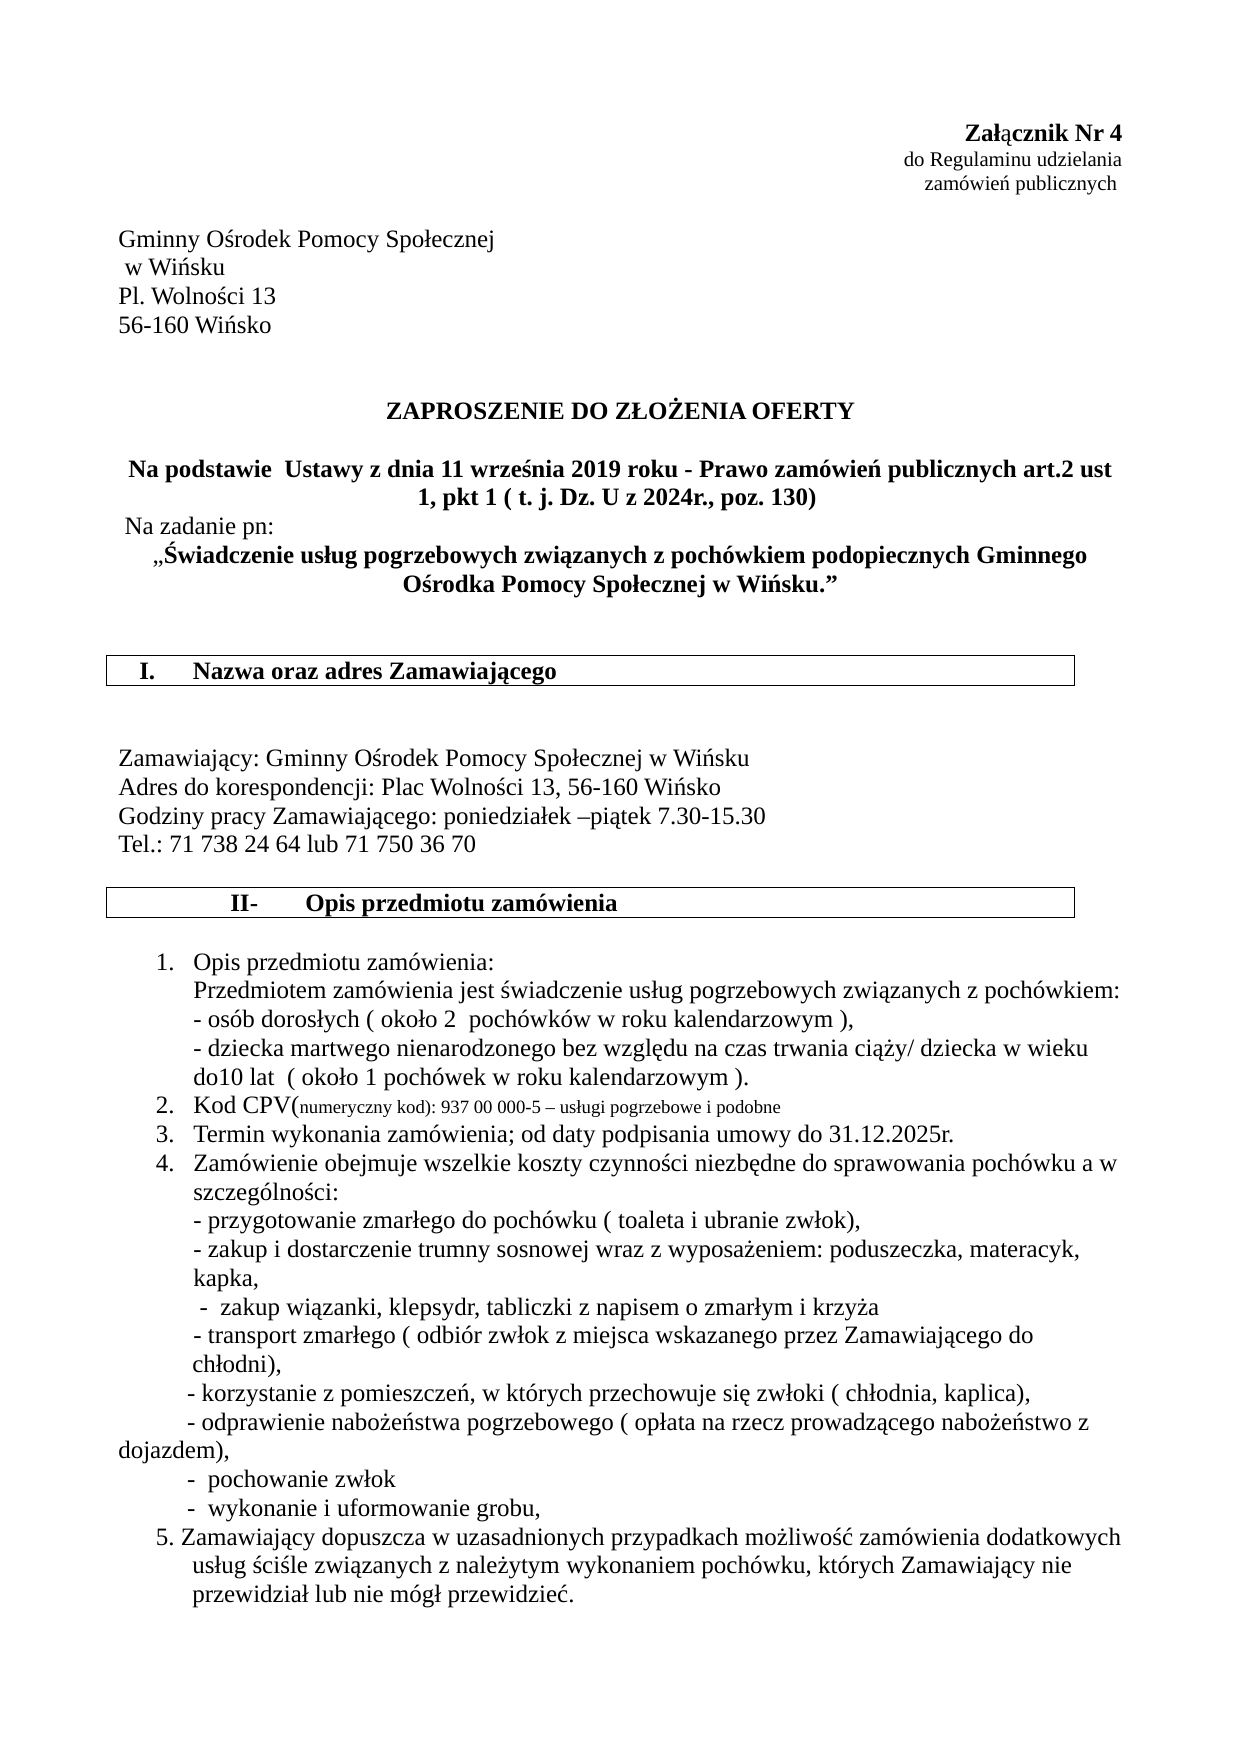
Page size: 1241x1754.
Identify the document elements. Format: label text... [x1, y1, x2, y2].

text „Świadczenie usług pogrzebowych związanych z pochówkiem podopiecznych Gminnego Ośrodka Pomocy Społecznej w Wińsku.” [118, 540, 1122, 597]
text do Regulaminu udzielania [118, 147, 1122, 171]
text 56-160 Wińsko [118, 310, 1122, 339]
list - korzystanie z pomieszczeń, w których przechowuje się zwłoki ( chłodnia, kaplica), [118, 1378, 1122, 1407]
list - przygotowanie zmarłego do pochówku ( toaleta i ubranie zwłok), [156, 1205, 1122, 1234]
list - wykonanie i uformowanie grobu, [118, 1493, 1122, 1522]
text Na podstawie Ustawy z dnia 11 września 2019 roku - Prawo zamówień publicznych art.2 ust 1, pkt 1 ( t. j. Dz. U z 2024r., poz. 130) [118, 454, 1122, 511]
list 5. Zamawiający dopuszcza w uzasadnionych przypadkach możliwość zamówienia dodatkowych usług ściśle związanych z należytym wykonaniem pochówku, których Zamawiający nie przewidział lub nie mógł przewidzieć. [118, 1522, 1122, 1608]
table_header Nazwa oraz adres Zamawiającego [107, 656, 1074, 685]
list - zakup wiązanki, klepsydr, tabliczki z napisem o zmarłym i krzyża [118, 1292, 1122, 1320]
list - dziecka martwego nienarodzonego bez względu na czas trwania ciąży/ dziecka w wieku do10 lat ( około 1 pochówek w roku kalendarzowym ). [193, 1033, 1122, 1090]
list Przedmiotem zamówienia jest świadczenie usług pogrzebowych związanych z pochówkiem: [193, 975, 1122, 1004]
text w Wińsku [118, 252, 1122, 281]
text Adres do korespondencji: Plac Wolności 13, 56-160 Wińsko [118, 772, 1122, 801]
text Gminny Ośrodek Pomocy Społecznej [118, 224, 1122, 252]
text Na zadanie pn: [118, 511, 1122, 540]
list - zakup i dostarczenie trumny sosnowej wraz z wyposażeniem: poduszeczka, materacyk, kapka, [156, 1234, 1122, 1292]
list - odprawienie nabożeństwa pogrzebowego ( opłata na rzecz prowadzącego nabożeństwo z dojazdem), [118, 1407, 1122, 1464]
list - transport zmarłego ( odbiór zwłok z miejsca wskazanego przez Zamawiającego do chłodni), [118, 1320, 1122, 1378]
text ZAPROSZENIE DO ZŁOŻENIA OFERTY [118, 396, 1122, 425]
list Zamówienie obejmuje wszelkie koszty czynności niezbędne do sprawowania pochówku a w szczególności: [156, 1148, 1122, 1205]
text Godziny pracy Zamawiającego: poniedziałek –piątek 7.30-15.30 [118, 801, 1122, 829]
list - pochowanie zwłok [118, 1464, 1122, 1493]
text Pl. Wolności 13 [118, 281, 1122, 310]
list Termin wykonania zamówienia; od daty podpisania umowy do 31.12.2025r. [156, 1119, 1122, 1148]
text Zamawiający: Gminny Ośrodek Pomocy Społecznej w Wińsku [118, 743, 1122, 772]
list Kod CPV(numeryczny kod): 937 00 000-5 – usługi pogrzebowe i podobne [156, 1090, 1122, 1119]
list Opis przedmiotu zamówienia: [156, 947, 1122, 975]
text Tel.: 71 738 24 64 lub 71 750 36 70 [118, 829, 1122, 858]
list - osób dorosłych ( około 2 pochówków w roku kalendarzowym ), [193, 1004, 1122, 1033]
table_header Opis przedmiotu zamówienia [107, 888, 1074, 917]
text Załącznik Nr 4 [118, 118, 1122, 147]
text zamówień publicznych [118, 171, 1122, 195]
